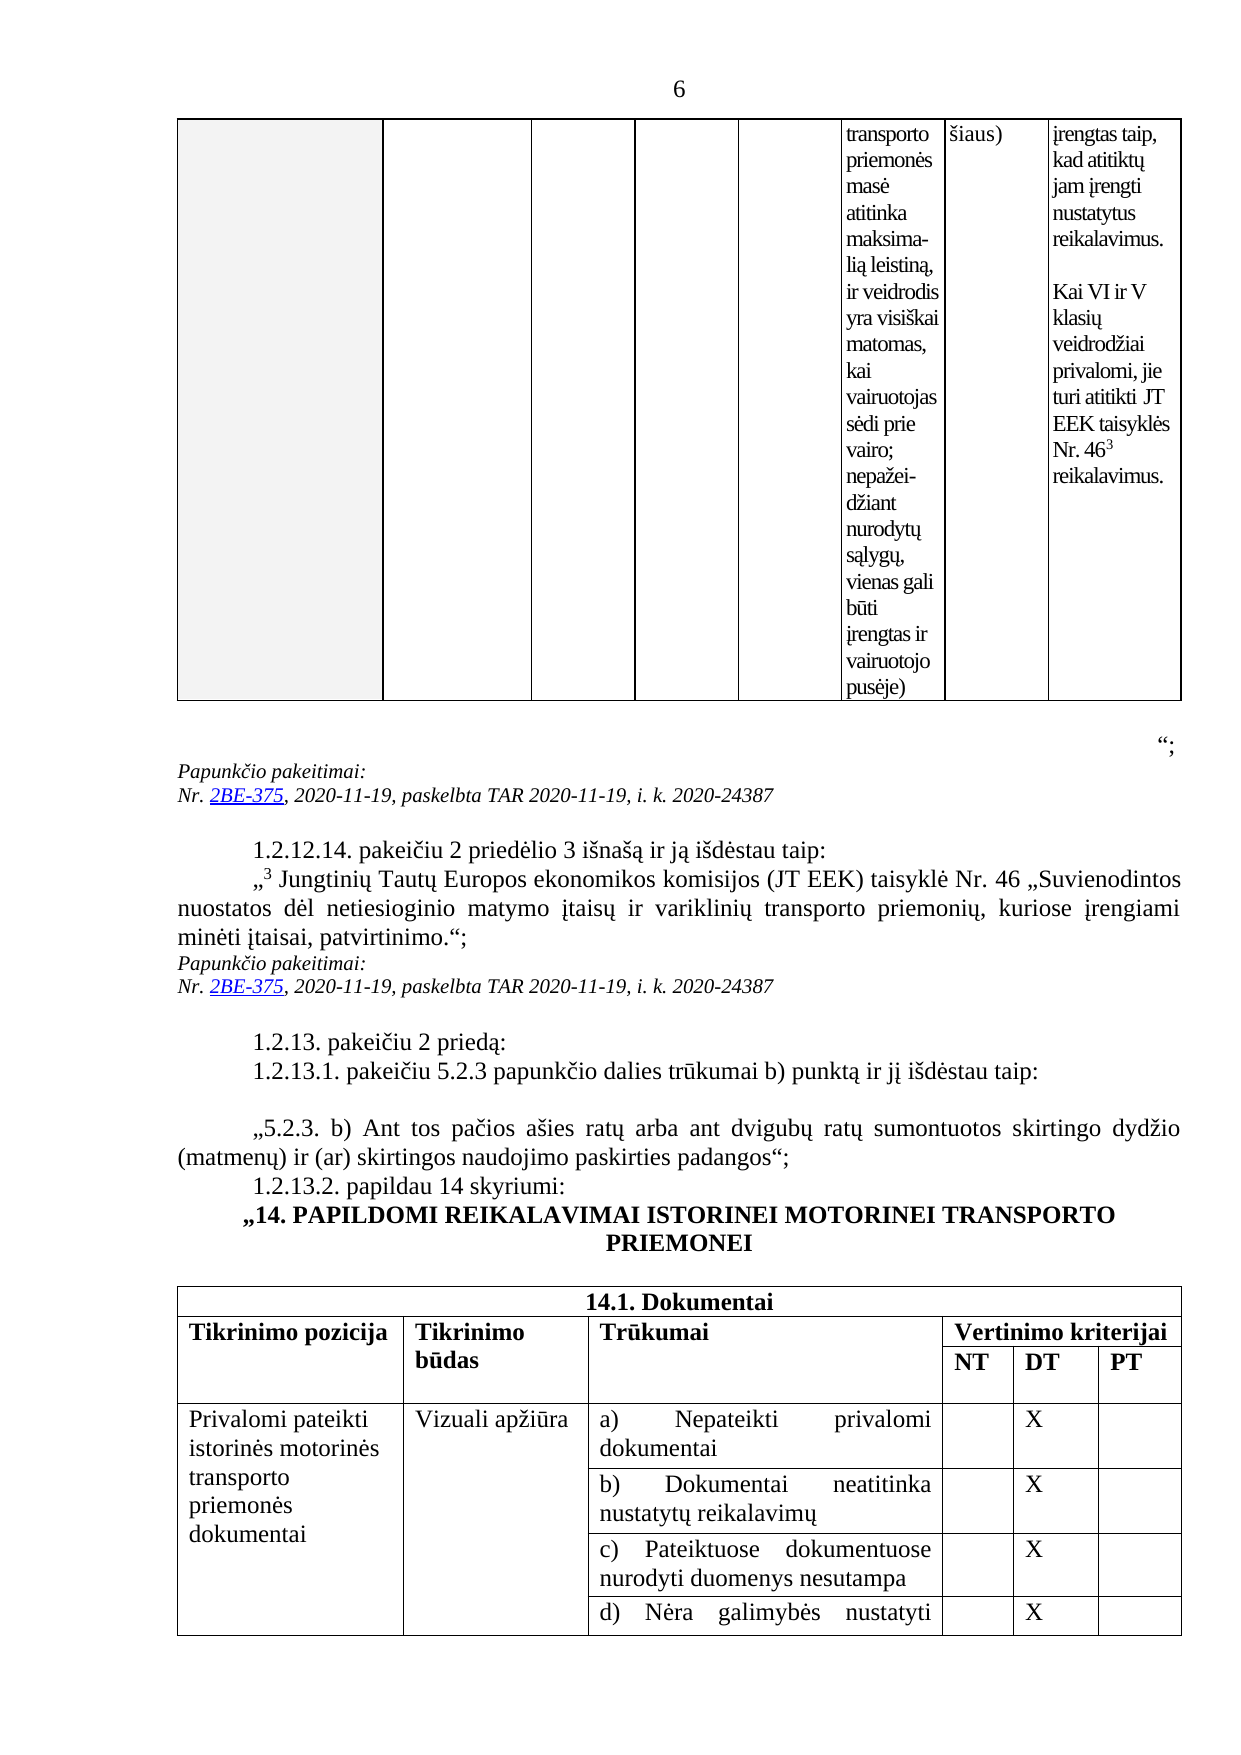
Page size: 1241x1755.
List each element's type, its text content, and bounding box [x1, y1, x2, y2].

table_header [384, 120, 531, 699]
table_cell [943, 1597, 1013, 1635]
text „3 Jungtinių Tautų Europos ekonomikos komisijos (JT EEK) taisyklė Nr. 46 „Suvienodintos nuostatos dėl netiesioginio matymo įtaisų ir variklinių transporto priemonių, kuriose įrengiami minėti įtaisai, patvirtinimo.“; [177, 864, 1181, 950]
table_header [178, 120, 382, 699]
table_cell NT [943, 1347, 1013, 1403]
table_cell c) Pateiktuose dokumentuose nurodyti duomenys nesutampa [589, 1534, 942, 1596]
table_cell Tikrinimo pozicija [178, 1317, 403, 1403]
table_header transporto priemonės masė atitinka maksima-lią leistiną, ir veidrodis yra visiškai matomas, kai vairuotojas sėdi prie vairo; nepažei-džiant nurodytų sąlygų, vienas gali būti įrengtas ir vairuotojo pusėje) [842, 120, 944, 699]
table_header 14.1. Dokumentai [178, 1287, 1181, 1316]
table_cell [943, 1469, 1013, 1533]
table_cell Privalomi pateikti istorinės motorinės transporto priemonės dokumentai [178, 1404, 403, 1635]
text 1.2.12.14. pakeičiu 2 priedėlio 3 išnašą ir ją išdėstau taip: [177, 835, 1181, 864]
table_cell X [1014, 1469, 1098, 1533]
table_header [636, 120, 738, 699]
table_cell Vertinimo kriterijai [943, 1317, 1181, 1346]
table_cell Trūkumai [589, 1317, 942, 1403]
table_cell Vizuali apžiūra [404, 1404, 588, 1635]
text Nr. 2BE-375, 2020-11-19, paskelbta TAR 2020-11-19, i. k. 2020-24387 [177, 974, 1181, 998]
table_cell PT [1099, 1347, 1181, 1403]
table_cell b) Dokumentai neatitinka nustatytų reikalavimų [589, 1469, 942, 1533]
text „14. PAPILDOMI REIKALAVIMAI ISTORINEI MOTORINEI TRANSPORTO PRIEMONEI [177, 1200, 1181, 1257]
text Papunkčio pakeitimai: [177, 950, 1181, 974]
text Papunkčio pakeitimai: [177, 758, 1181, 783]
table_cell DT [1014, 1347, 1098, 1403]
table_header [739, 120, 841, 699]
text 1.2.13.1. pakeičiu 5.2.3 papunkčio dalies trūkumai b) punktą ir jį išdėstau taip: [177, 1056, 1181, 1085]
table_header šiaus) [946, 120, 1048, 699]
table_cell [943, 1404, 1013, 1468]
table_cell [1099, 1534, 1181, 1596]
table_cell d) Nėra galimybės nustatyti [589, 1597, 942, 1635]
text 1.2.13.2. papildau 14 skyriumi: [177, 1171, 1181, 1200]
table_cell a) Nepateikti privalomi dokumentai [589, 1404, 942, 1468]
table_cell X [1014, 1404, 1098, 1468]
table_cell [1099, 1469, 1181, 1533]
text 1.2.13. pakeičiu 2 priedą: [177, 1027, 1181, 1056]
table_header [532, 120, 634, 699]
text Nr. 2BE-375, 2020-11-19, paskelbta TAR 2020-11-19, i. k. 2020-24387 [177, 783, 1181, 807]
table_cell X [1014, 1534, 1098, 1596]
table_cell [1099, 1404, 1181, 1468]
text „5.2.3. b) Ant tos pačios ašies ratų arba ant dvigubų ratų sumontuotos skirtingo dydžio (matmenų) ir (ar) skirtingos naudojimo paskirties padangos“; [177, 1113, 1181, 1171]
table_cell X [1014, 1597, 1098, 1635]
table_cell Tikrinimo būdas [404, 1317, 588, 1403]
table_header įrengtas taip, kad atitiktų jam įrengti nustatytus reikalavimus. Kai VI ir V klasių veidrodžiai privalomi, jie turi atitikti JT EEK taisyklės Nr. 463 reikalavimus. [1049, 120, 1180, 699]
text “; [177, 730, 1181, 758]
table_cell [1099, 1597, 1181, 1635]
table_cell [943, 1534, 1013, 1596]
